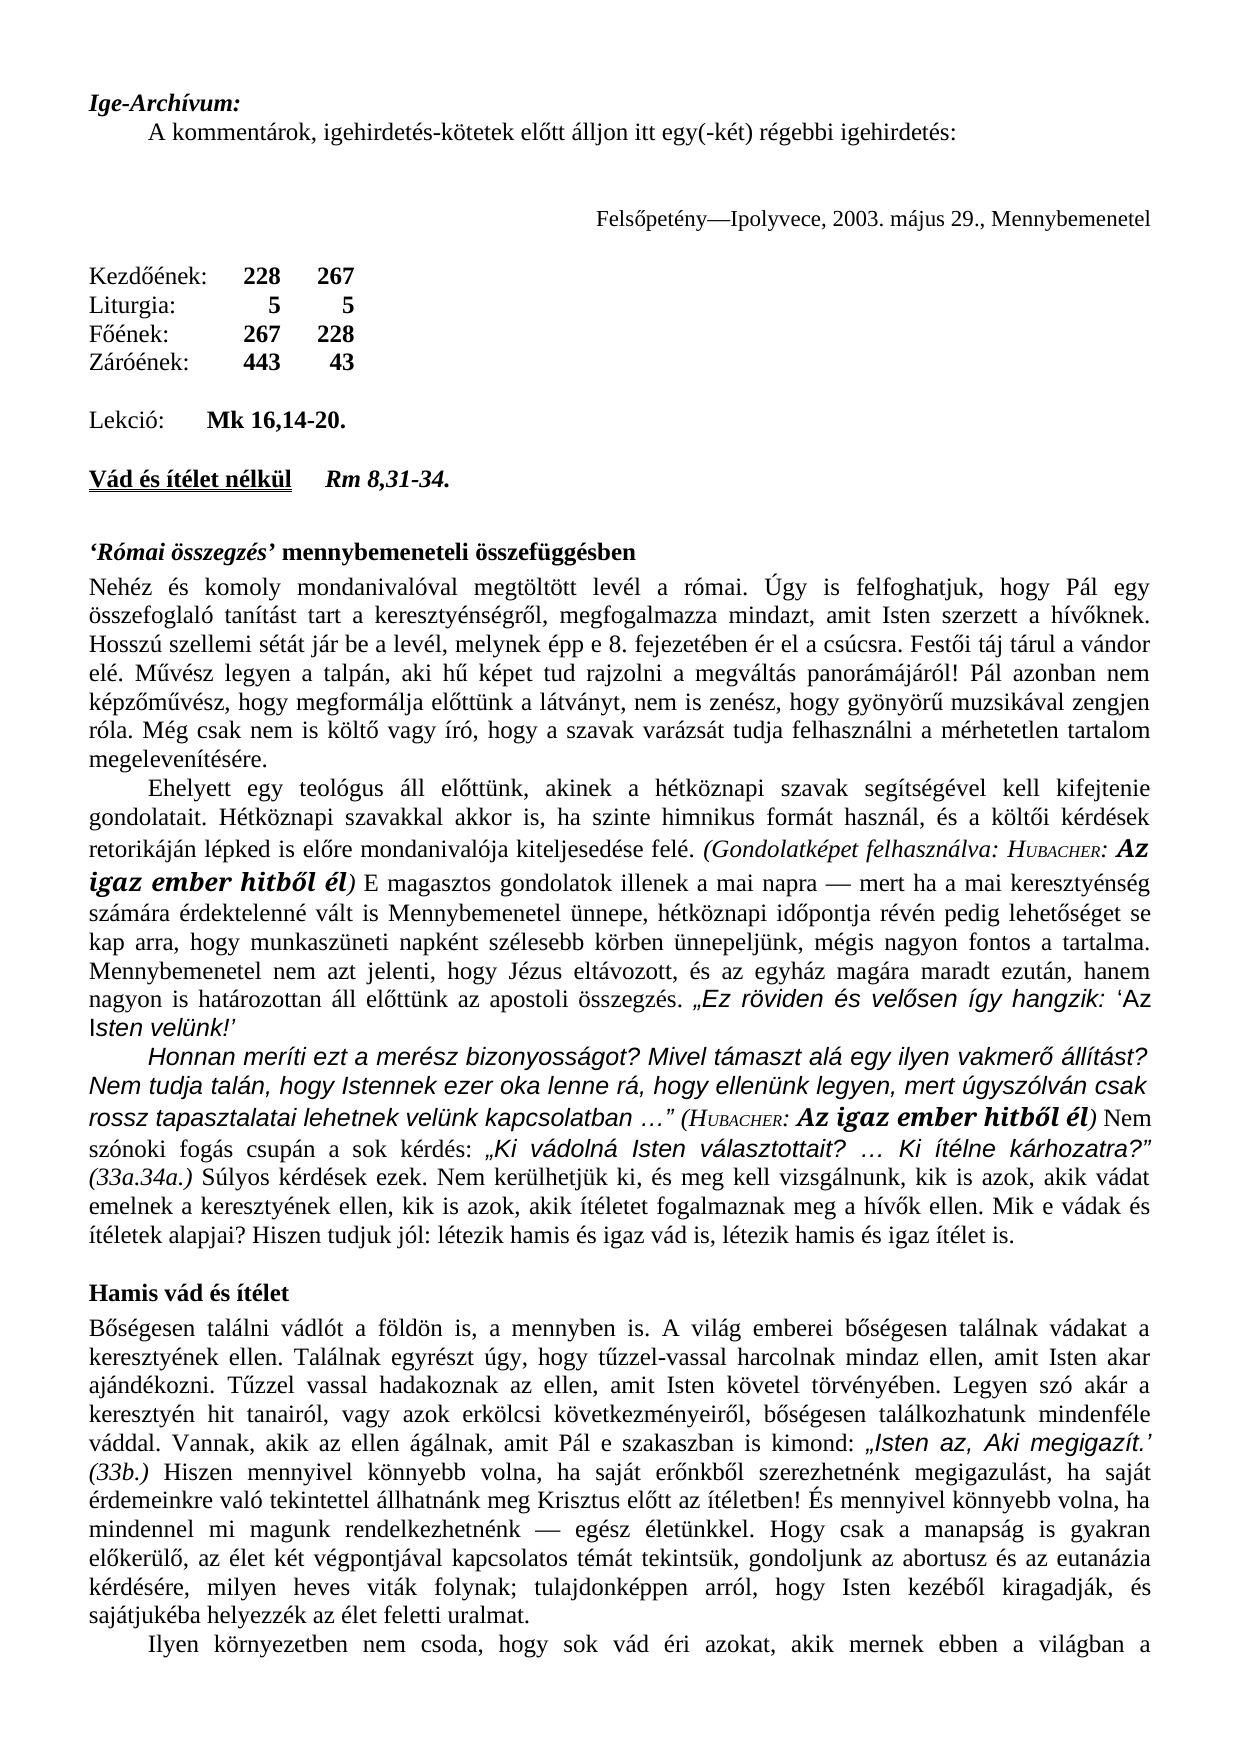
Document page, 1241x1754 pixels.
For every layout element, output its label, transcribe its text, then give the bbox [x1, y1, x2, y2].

subtitle ‘Római összegzés’ mennybemeneteli összefüggésben [88, 537, 1152, 566]
text Ehelyett egy teológus áll előttünk, akinek a hétköznapi szavak segítségével kell kifejtenie gondolatait. Hétköznapi szavakkal akkor is, ha szinte himnikus formát használ, és a költői kérdések retorikáján lépked is előre mondanivalója kiteljesedése felé. (Gondolatképet felhasználva: Hubacher: Az igaz ember hitből él) E magasztos gondolatok illenek a mai napra — mert ha a mai keresztyénség számára érdektelenné vált is Mennybemenetel ünnepe, hétköznapi időpontja révén pedig lehetőséget se kap arra, hogy munkaszüneti napként szélesebb körben ünnepeljünk, mégis nagyon fontos a tartalma. Mennybemenetel nem azt jelenti, hogy Jézus eltávozott, és az egyház magára maradt ezután, hanem nagyon is határozottan áll előttünk az apostoli összegzés. „Ez röviden és velősen így hangzik: ‘Az Isten velünk!’ [88, 773, 1152, 1042]
text Felsőpetény―Ipolyvece, 2003. május 29., Mennybemenetel [88, 205, 1152, 232]
text Vád és ítélet nélkül Rm 8,31-34. [88, 464, 1152, 493]
text Ilyen környezetben nem csoda, hogy sok vád éri azokat, akik mernek ebben a világban a [88, 1629, 1152, 1658]
text Kezdőének: 228 267 [88, 261, 1152, 290]
text Főének: 267 228 [88, 319, 1152, 347]
text Lekció: Mk 16,14-20. [88, 406, 1152, 434]
text Liturgia: 5 5 [88, 290, 1152, 319]
text Bőségesen találni vádlót a földön is, a mennyben is. A világ emberei bőségesen találnak vádakat a keresztyének ellen. Találnak egyrészt úgy, hogy tűzzel-vassal harcolnak mindaz ellen, amit Isten akar ajándékozni. Tűzzel vassal hadakoznak az ellen, amit Isten követel törvényében. Legyen szó akár a keresztyén hit tanairól, vagy azok erkölcsi következményeiről, bőségesen találkozhatunk mindenféle váddal. Vannak, akik az ellen ágálnak, amit Pál e szakaszban is kimond: „Isten az, Aki megigazít.’ (33b.) Hiszen mennyivel könnyebb volna, ha saját erőnkből szerezhetnénk megigazulást, ha saját érdemeinkre való tekintettel állhatnánk meg Krisztus előtt az ítéletben! És mennyivel könnyebb volna, ha mindennel mi magunk rendelkezhetnénk — egész életünkkel. Hogy csak a manapság is gyakran előkerülő, az élet két végpontjával kapcsolatos témát tekintsük, gondoljunk az abortusz és az eutanázia kérdésére, milyen heves viták folynak; tulajdonképpen arról, hogy Isten kezéből kiragadják, és sajátjukéba helyezzék az élet feletti uralmat. [88, 1313, 1152, 1629]
subtitle Hamis vád és ítélet [88, 1278, 1152, 1307]
text A kommentárok, igehirdetés-kötetek előtt álljon itt egy(-két) régebbi igehirdetés: [88, 117, 1152, 146]
text Nehéz és komoly mondanivalóval megtöltött levél a római. Úgy is felfoghatjuk, hogy Pál egy összefoglaló tanítást tart a keresztyénségről, megfogalmazza mindazt, amit Isten szerzett a hívőknek. Hosszú szellemi sétát jár be a levél, melynek épp e 8. fejezetében ér el a csúcsra. Festői táj tárul a vándor elé. Művész legyen a talpán, aki hű képet tud rajzolni a megváltás panorámájáról! Pál azonban nem képzőművész, hogy megformálja előttünk a látványt, nem is zenész, hogy gyönyörű muzsikával zengjen róla. Még csak nem is költő vagy író, hogy a szavak varázsát tudja felhasználni a mérhetetlen tartalom megelevenítésére. [88, 572, 1152, 773]
text Záróének: 443 43 [88, 347, 1152, 376]
text Ige-Archívum: [88, 88, 1152, 117]
text Honnan meríti ezt a merész bizonyosságot? Mivel támaszt alá egy ilyen vakmerő állítást? Nem tudja talán, hogy Istennek ezer oka lenne rá, hogy ellenünk legyen, mert úgyszólván csak rossz tapasztalatai lehetnek velünk kapcsolatban …” (Hubacher: Az igaz ember hitből él) Nem szónoki fogás csupán a sok kérdés: „Ki vádolná Isten választottait? … Ki ítélne kárhozatra?” (33a.34a.) Súlyos kérdések ezek. Nem kerülhetjük ki, és meg kell vizsgálnunk, kik is azok, akik vádat emelnek a keresztyének ellen, kik is azok, akik ítéletet fogalmaznak meg a hívők ellen. Mik e vádak és ítéletek alapjai? Hiszen tudjuk jól: létezik hamis és igaz vád is, létezik hamis és igaz ítélet is. [88, 1042, 1152, 1249]
